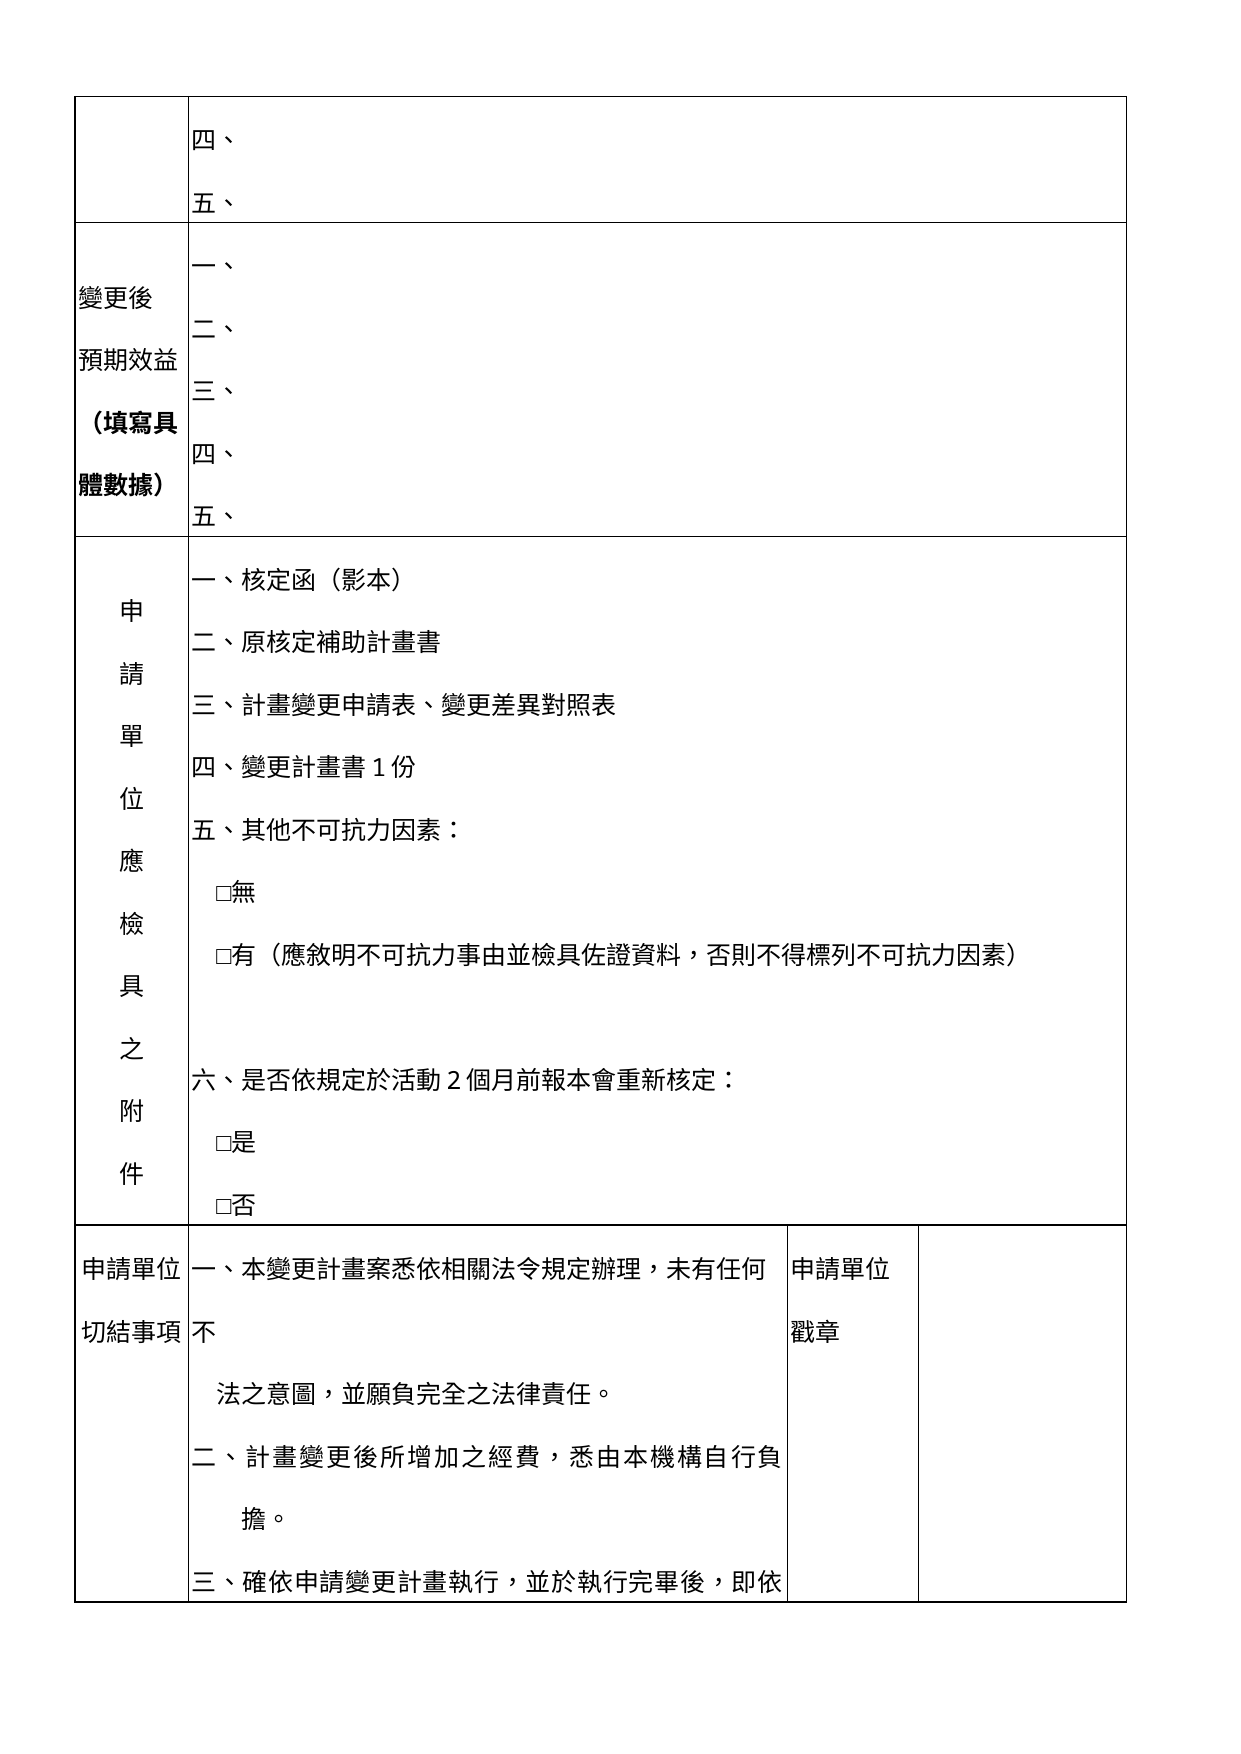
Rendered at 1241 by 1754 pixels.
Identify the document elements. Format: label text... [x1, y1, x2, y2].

table_cell 四、 五、 [189, 97, 1126, 222]
table_cell 申請單位 戳章 [788, 1226, 918, 1601]
table_cell 申請單位切結事項 [76, 1226, 188, 1601]
table_cell [919, 1226, 1126, 1601]
table_cell 一、本變更計畫案悉依相關法令規定辦理，未有任何不 法之意圖，並願負完全之法律責任。 二、計畫變更後所增加之經費，悉由本機構自行負擔。 三、確依申請變更計畫執行，並於執行完畢後，即依 [189, 1226, 787, 1601]
table_cell 一、 二、 三、 四、 五、 [189, 223, 1126, 536]
table_cell 變更後 預期效益（填寫具體數據） [76, 223, 188, 536]
table_cell 一、核定函（影本） 二、原核定補助計畫書 三、計畫變更申請表、變更差異對照表 四、變更計畫書1份 五、其他不可抗力因素： □無 □有（應敘明不可抗力事由並檢具佐證資料，否則不得標列不可抗力因素） 六、是否依規定於活動2個月前報本會重新核定： □是 □否 [189, 537, 1126, 1224]
table_cell [76, 97, 188, 222]
table_cell 申 請 單 位 應 檢 具 之 附 件 [76, 537, 188, 1224]
